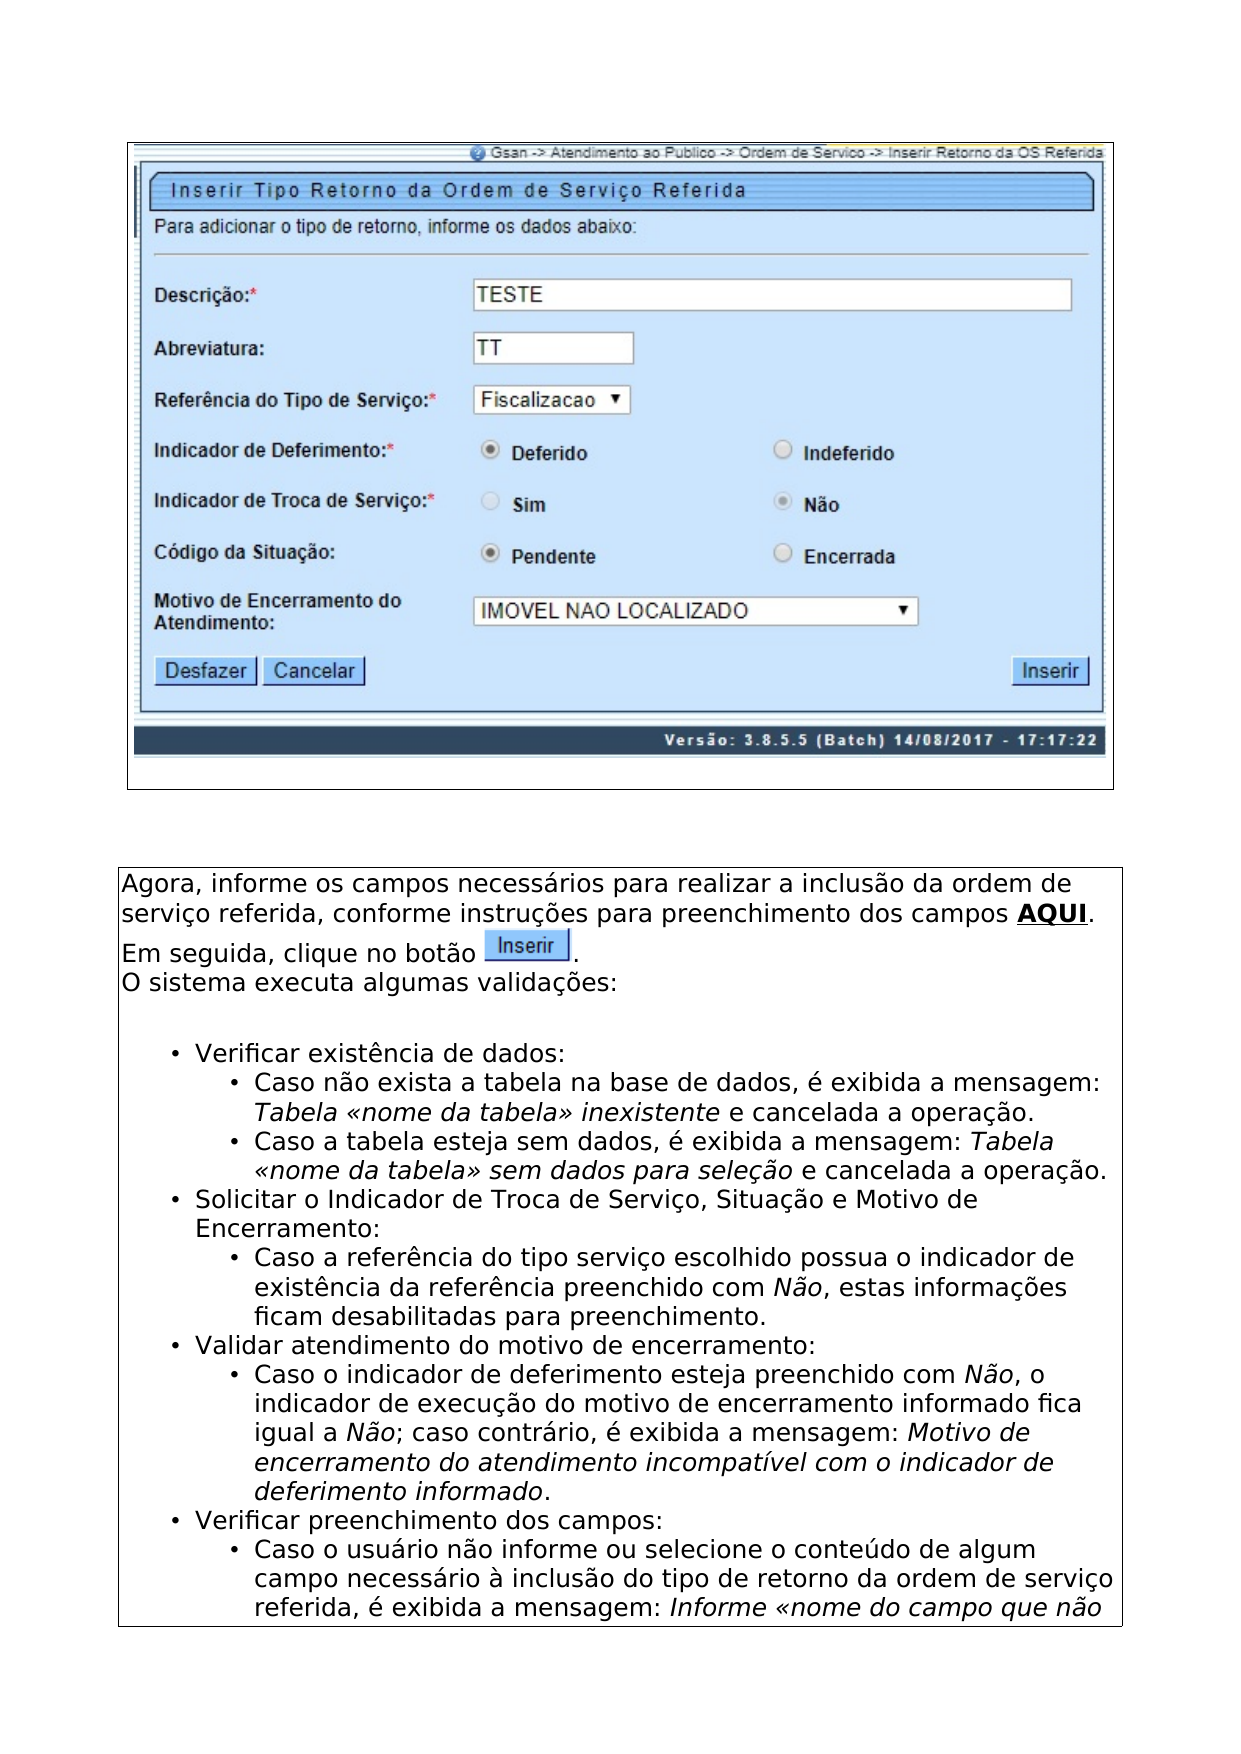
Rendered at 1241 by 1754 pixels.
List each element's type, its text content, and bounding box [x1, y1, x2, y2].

table_header Agora, informe os campos necessários para realizar a inclusão da ordem de serviço referida, conforme instruções para preenchimento dos campos AQUI. Em seguida, clique no botão . O sistema executa algumas validações: Verificar existência de dados: Caso não exista a tabela na base de dados, é exibida a mensagem: Tabela «nome da tabela» inexistente e cancelada a operação. Caso a tabela esteja sem dados, é exibida a mensagem: Tabela «nome da tabela» sem dados para seleção e cancelada a operação. Solicitar o Indicador de Troca de Serviço, Situação e Motivo de Encerramento: Caso a referência do tipo serviço escolhido possua o indicador de existência da referência preenchido com Não, estas informações ficam desabilitadas para preenchimento. Validar atendimento do motivo de encerramento: Caso o indicador de deferimento esteja preenchido com Não, o indicador de execução do motivo de encerramento informado fica igual a Não; caso contrário, é exibida a mensagem: Motivo de encerramento do atendimento incompatível com o indicador de deferimento informado. Verificar preenchimento dos campos: Caso o usuário não informe ou selecione o conteúdo de algum campo necessário à inclusão do tipo de retorno da ordem de serviço referida, é exibida a mensagem: Informe «nome do campo que não [119, 868, 1122, 1626]
picture [134, 144, 1107, 758]
table_header [128, 143, 1113, 789]
picture [484, 928, 573, 963]
